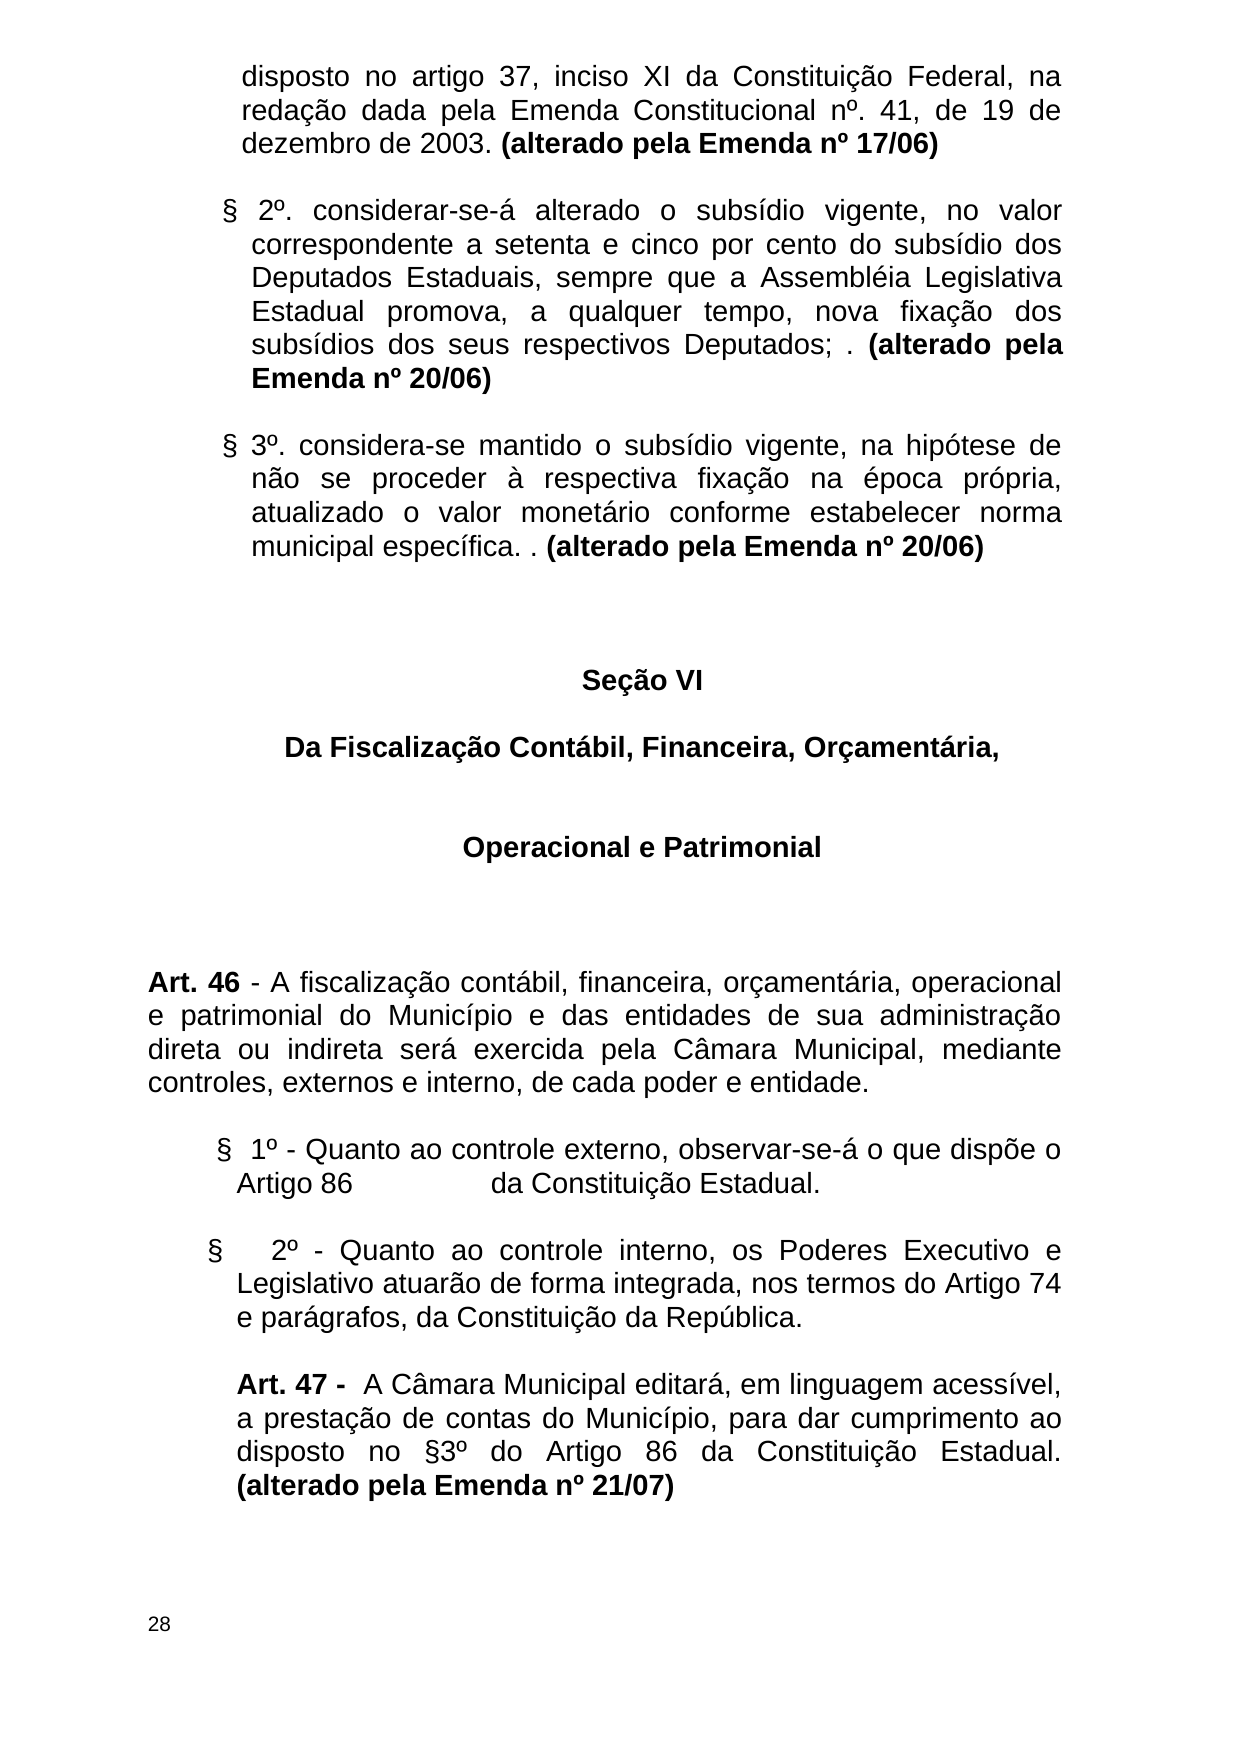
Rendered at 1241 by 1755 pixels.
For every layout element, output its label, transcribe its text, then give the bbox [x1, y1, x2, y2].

text Art. 47 - A Câmara Municipal editará, em linguagem acessível, a prestação de contas do Município, para dar cumprimento ao disposto no §3º do Artigo 86 da Constituição Estadual. (alterado pela Emenda nº 21/07) [236, 1367, 1063, 1501]
text § 2º - Quanto ao controle interno, os Poderes Executivo e Legislativo atuarão de forma integrada, nos termos do Artigo 74 e parágrafos, da Constituição da República. [207, 1233, 1063, 1334]
text Art. 46 - A fiscalização contábil, financeira, orçamentária, operacional e patrimonial do Município e das entidades de sua administração direta ou indireta será exercida pela Câmara Municipal, mediante controles, externos e interno, de cada poder e entidade. [148, 965, 1063, 1099]
text Seção VI [222, 663, 1063, 696]
text Operacional e Patrimonial [222, 831, 1063, 864]
text Da Fiscalização Contábil, Financeira, Orçamentária, [222, 730, 1063, 763]
text § 1º - Quanto ao controle externo, observar-se-á o que dispõe o Artigo 86 da Constituição Estadual. [207, 1132, 1063, 1199]
text § 3º. considera-se mantido o subsídio vigente, na hipótese de não se proceder à respectiva fixação na época própria, atualizado o valor monetário conforme estabelecer norma municipal específica. . (alterado pela Emenda nº 20/06) [222, 428, 1063, 562]
text § 2º. considerar-se-á alterado o subsídio vigente, no valor correspondente a setenta e cinco por cento do subsídio dos Deputados Estaduais, sempre que a Assembléia Legislativa Estadual promova, a qualquer tempo, nova fixação dos subsídios dos seus respectivos Deputados; . (alterado pela Emenda nº 20/06) [222, 193, 1063, 394]
text disposto no artigo 37, inciso XI da Constituição Federal, na redação dada pela Emenda Constitucional nº. 41, de 19 de dezembro de 2003. (alterado pela Emenda nº 17/06) [204, 59, 1063, 160]
